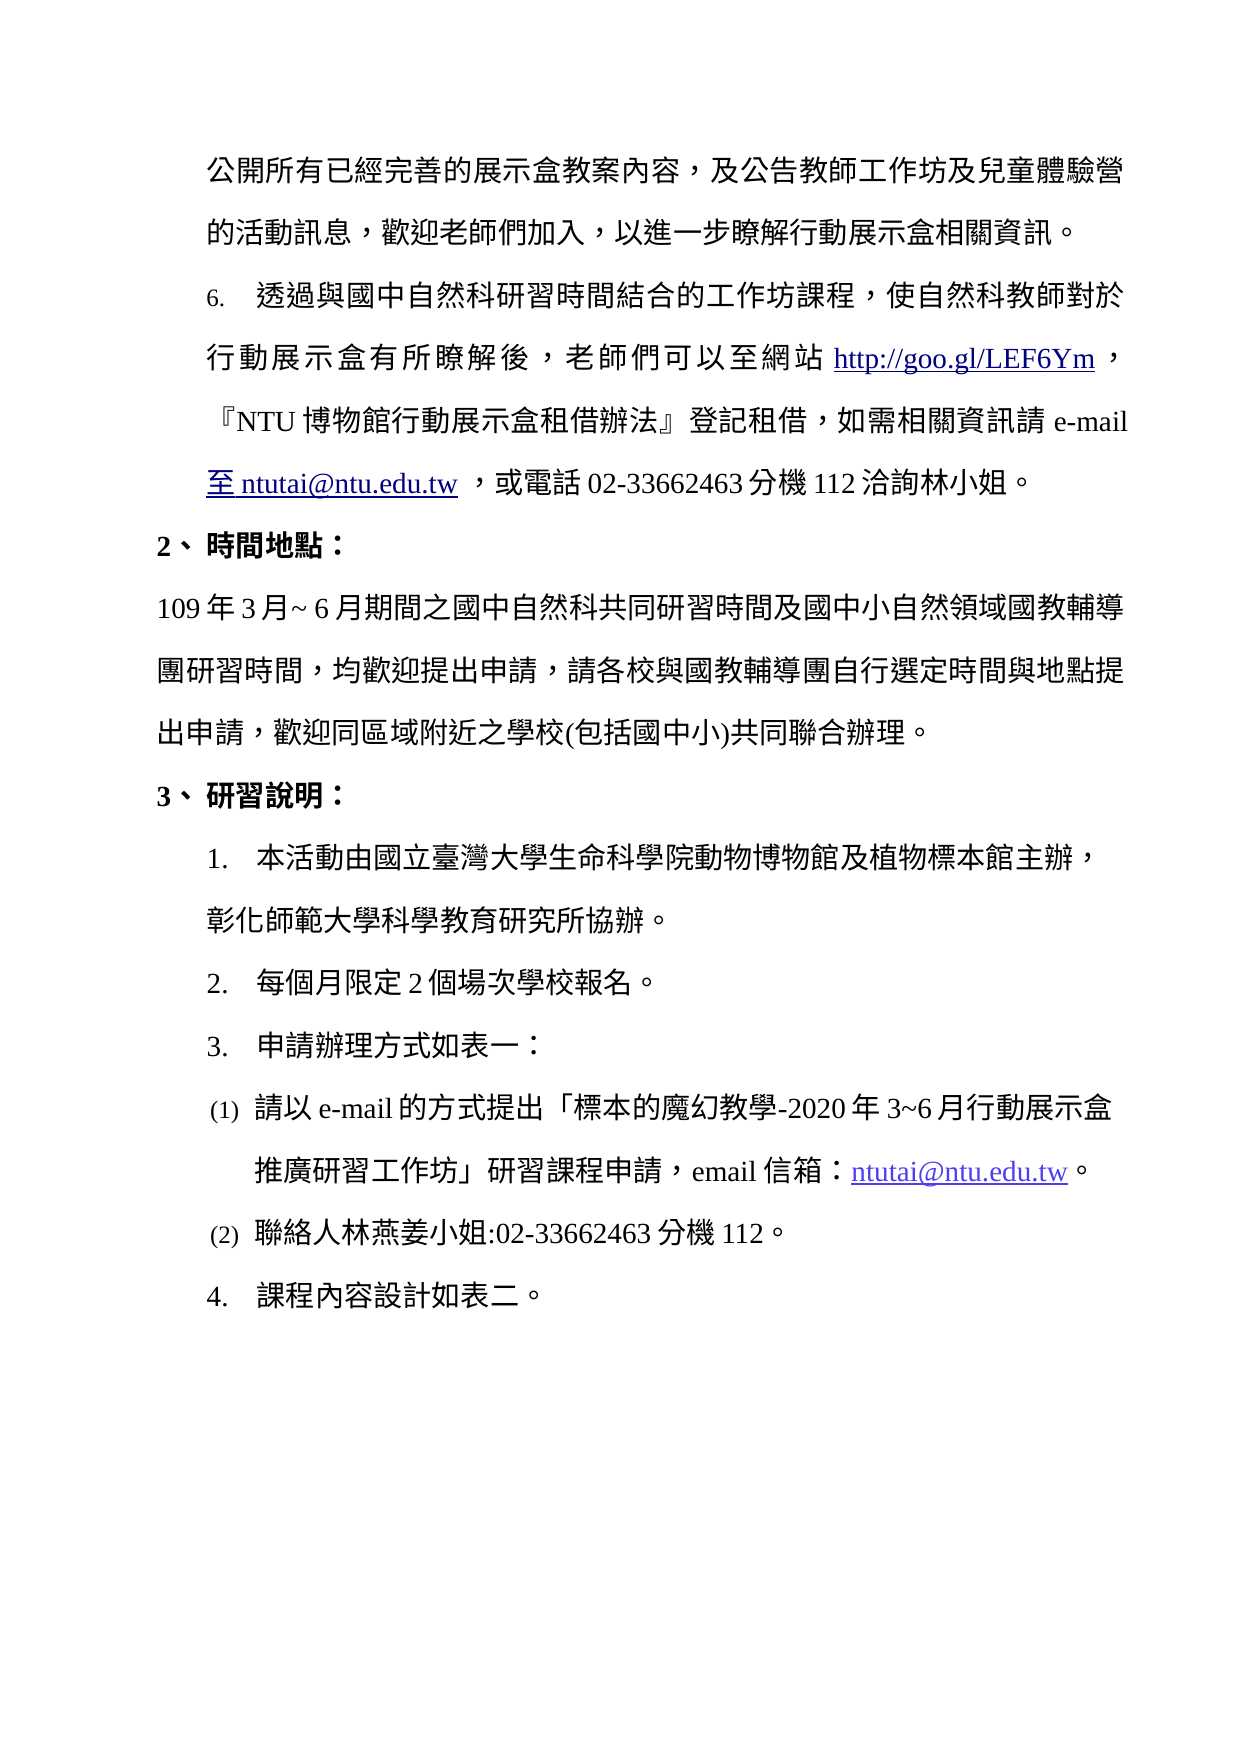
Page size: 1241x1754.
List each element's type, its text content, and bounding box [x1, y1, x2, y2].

list 時間地點： [156, 502, 1128, 564]
list 每個月限定2個場次學校報名。 [206, 939, 1128, 1002]
text 109年3月~ 6月期間之國中自然科共同研習時間及國中小自然領域國教輔導團研習時間，均歡迎提出申請，請各校與國教輔導團自行選定時間與地點提出申請，歡迎同區域附近之學校(包括國中小)共同聯合辦理。 [156, 564, 1128, 752]
list 研習說明： [156, 752, 1128, 814]
list 本活動由國立臺灣大學生命科學院動物博物館及植物標本館主辦，彰化師範大學科學教育研究所協辦。 [206, 814, 1128, 939]
list 申請辦理方式如表一： [206, 1002, 1128, 1064]
list 課程內容設計如表二。 [206, 1252, 1128, 1314]
list 公開所有已經完善的展示盒教案內容，及公告教師工作坊及兒童體驗營的活動訊息，歡迎老師們加入，以進一步瞭解行動展示盒相關資訊。 [206, 127, 1128, 252]
list 聯絡人林燕姜小姐:02-33662463分機112。 [210, 1189, 1128, 1252]
list 請以e-mail的方式提出「標本的魔幻教學-2020年3~6月行動展示盒推廣研習工作坊」研習課程申請，email 信箱：ntutai@ntu.edu.tw。 [210, 1064, 1128, 1189]
list 透過與國中自然科研習時間結合的工作坊課程，使自然科教師對於行動展示盒有所瞭解後，老師們可以至網站http://goo.gl/LEF6Ym， 『NTU博物館行動展示盒租借辦法』登記租借，如需相關資訊請e-mail 至ntutai@ntu.edu.tw ，或電話02-33662463分機112洽詢林小姐。 [206, 252, 1128, 502]
